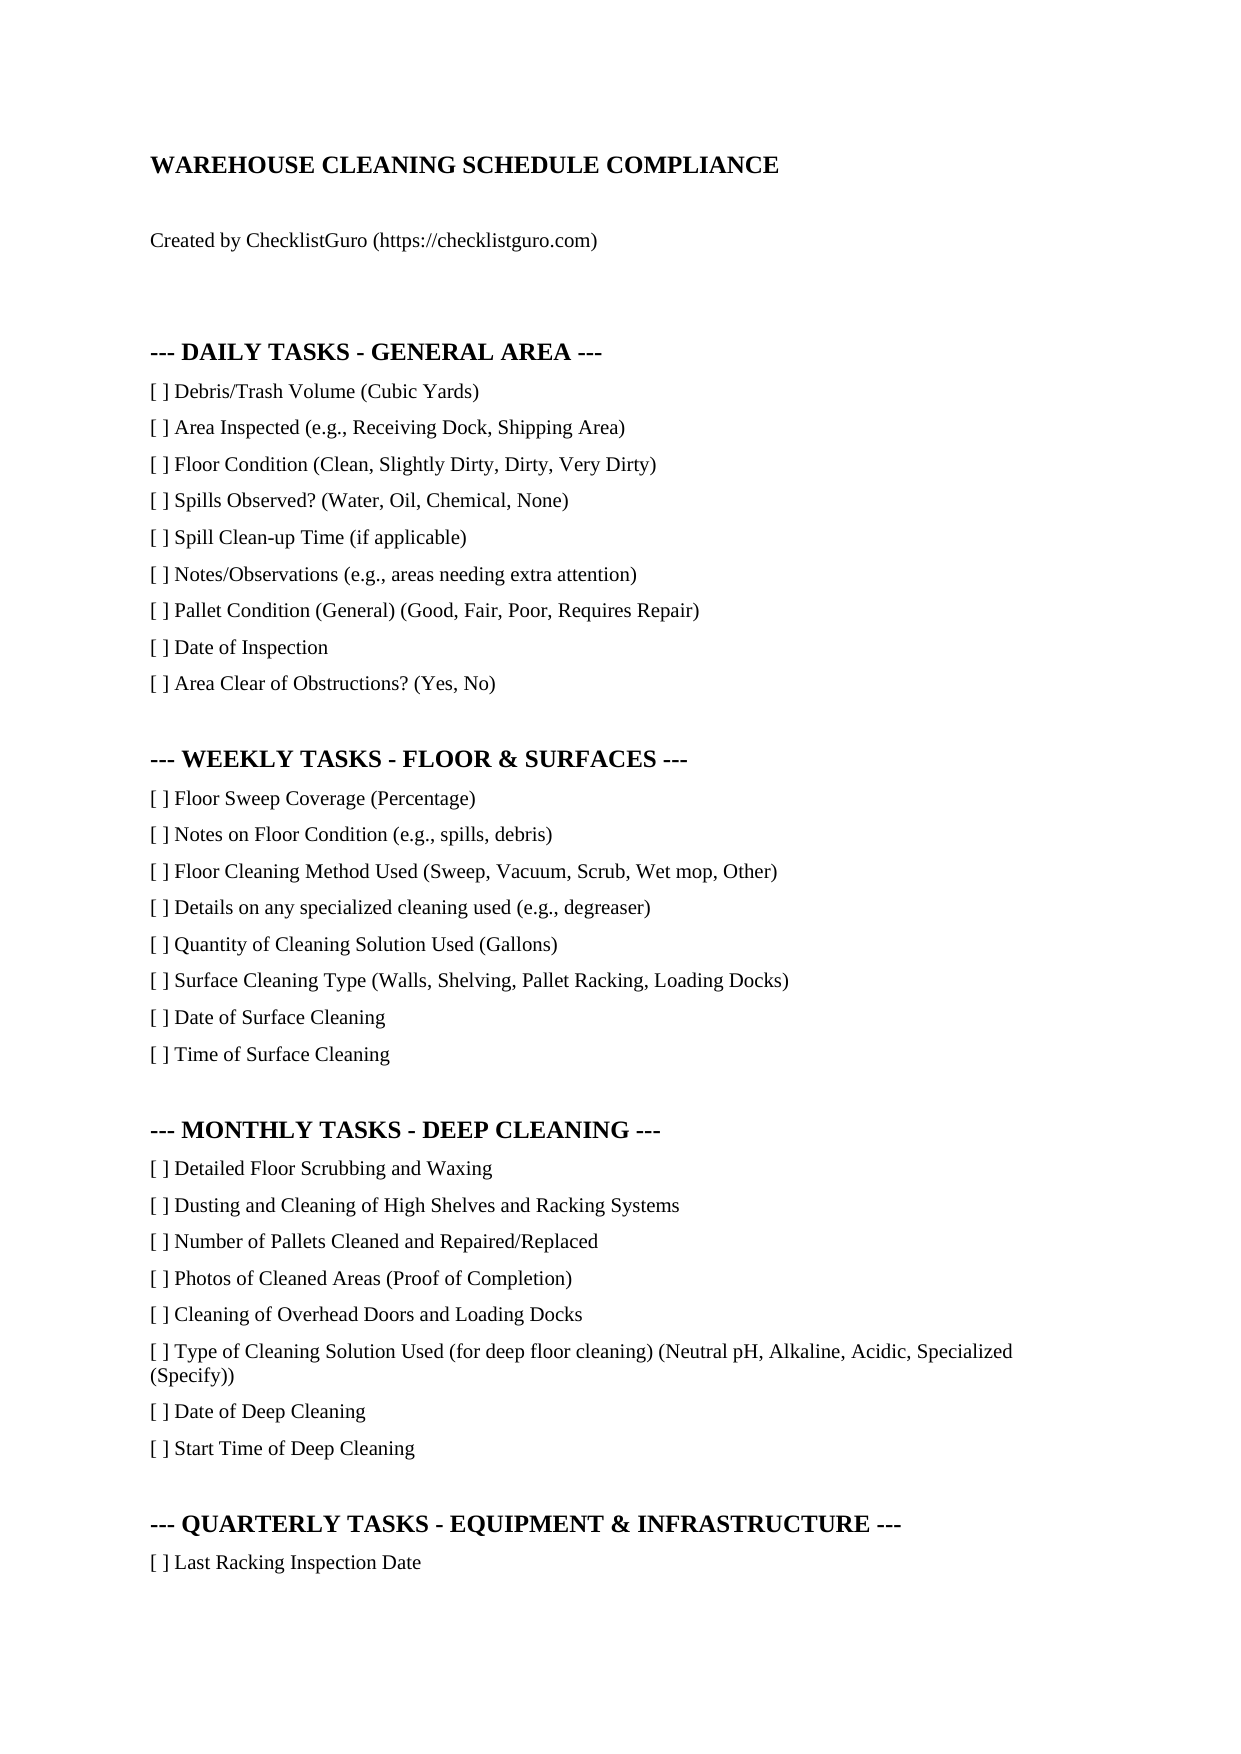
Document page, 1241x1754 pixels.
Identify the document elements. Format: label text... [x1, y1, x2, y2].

text --- DAILY TASKS - GENERAL AREA --- [150, 337, 1090, 366]
text [ ] Floor Condition (Clean, Slightly Dirty, Dirty, Very Dirty) [150, 452, 1090, 476]
text [ ] Detailed Floor Scrubbing and Waxing [150, 1156, 1090, 1180]
text [ ] Start Time of Deep Cleaning [150, 1436, 1090, 1460]
text [ ] Notes on Floor Condition (e.g., spills, debris) [150, 822, 1090, 846]
text Created by ChecklistGuro (https://checklistguro.com) [150, 228, 1090, 252]
text [ ] Area Clear of Obstructions? (Yes, No) [150, 671, 1090, 695]
text [ ] Type of Cleaning Solution Used (for deep floor cleaning) (Neutral pH, Alkaline, Acidic, Specialized (Specify)) [150, 1339, 1090, 1387]
text [ ] Date of Deep Cleaning [150, 1399, 1090, 1423]
text [ ] Date of Inspection [150, 635, 1090, 659]
text --- MONTHLY TASKS - DEEP CLEANING --- [150, 1115, 1090, 1143]
text [ ] Floor Sweep Coverage (Percentage) [150, 786, 1090, 810]
text [ ] Details on any specialized cleaning used (e.g., degreaser) [150, 895, 1090, 919]
text [ ] Quantity of Cleaning Solution Used (Gallons) [150, 932, 1090, 956]
text WAREHOUSE CLEANING SCHEDULE COMPLIANCE [150, 150, 1090, 179]
text [ ] Dusting and Cleaning of High Shelves and Racking Systems [150, 1192, 1090, 1217]
text [ ] Date of Surface Cleaning [150, 1005, 1090, 1029]
text [ ] Photos of Cleaned Areas (Proof of Completion) [150, 1266, 1090, 1290]
text [ ] Notes/Observations (e.g., areas needing extra attention) [150, 562, 1090, 586]
text [ ] Spill Clean-up Time (if applicable) [150, 525, 1090, 549]
text [ ] Surface Cleaning Type (Walls, Shelving, Pallet Racking, Loading Docks) [150, 968, 1090, 992]
text [ ] Number of Pallets Cleaned and Repaired/Replaced [150, 1229, 1090, 1253]
text [ ] Area Inspected (e.g., Receiving Dock, Shipping Area) [150, 415, 1090, 439]
text [ ] Spills Observed? (Water, Oil, Chemical, None) [150, 488, 1090, 512]
text --- WEEKLY TASKS - FLOOR & SURFACES --- [150, 744, 1090, 773]
text [ ] Last Racking Inspection Date [150, 1550, 1090, 1574]
text [ ] Time of Surface Cleaning [150, 1042, 1090, 1066]
text [ ] Pallet Condition (General) (Good, Fair, Poor, Requires Repair) [150, 598, 1090, 622]
text --- QUARTERLY TASKS - EQUIPMENT & INFRASTRUCTURE --- [150, 1509, 1090, 1538]
text [ ] Cleaning of Overhead Doors and Loading Docks [150, 1302, 1090, 1326]
text [ ] Debris/Trash Volume (Cubic Yards) [150, 379, 1090, 403]
text [ ] Floor Cleaning Method Used (Sweep, Vacuum, Scrub, Wet mop, Other) [150, 859, 1090, 883]
